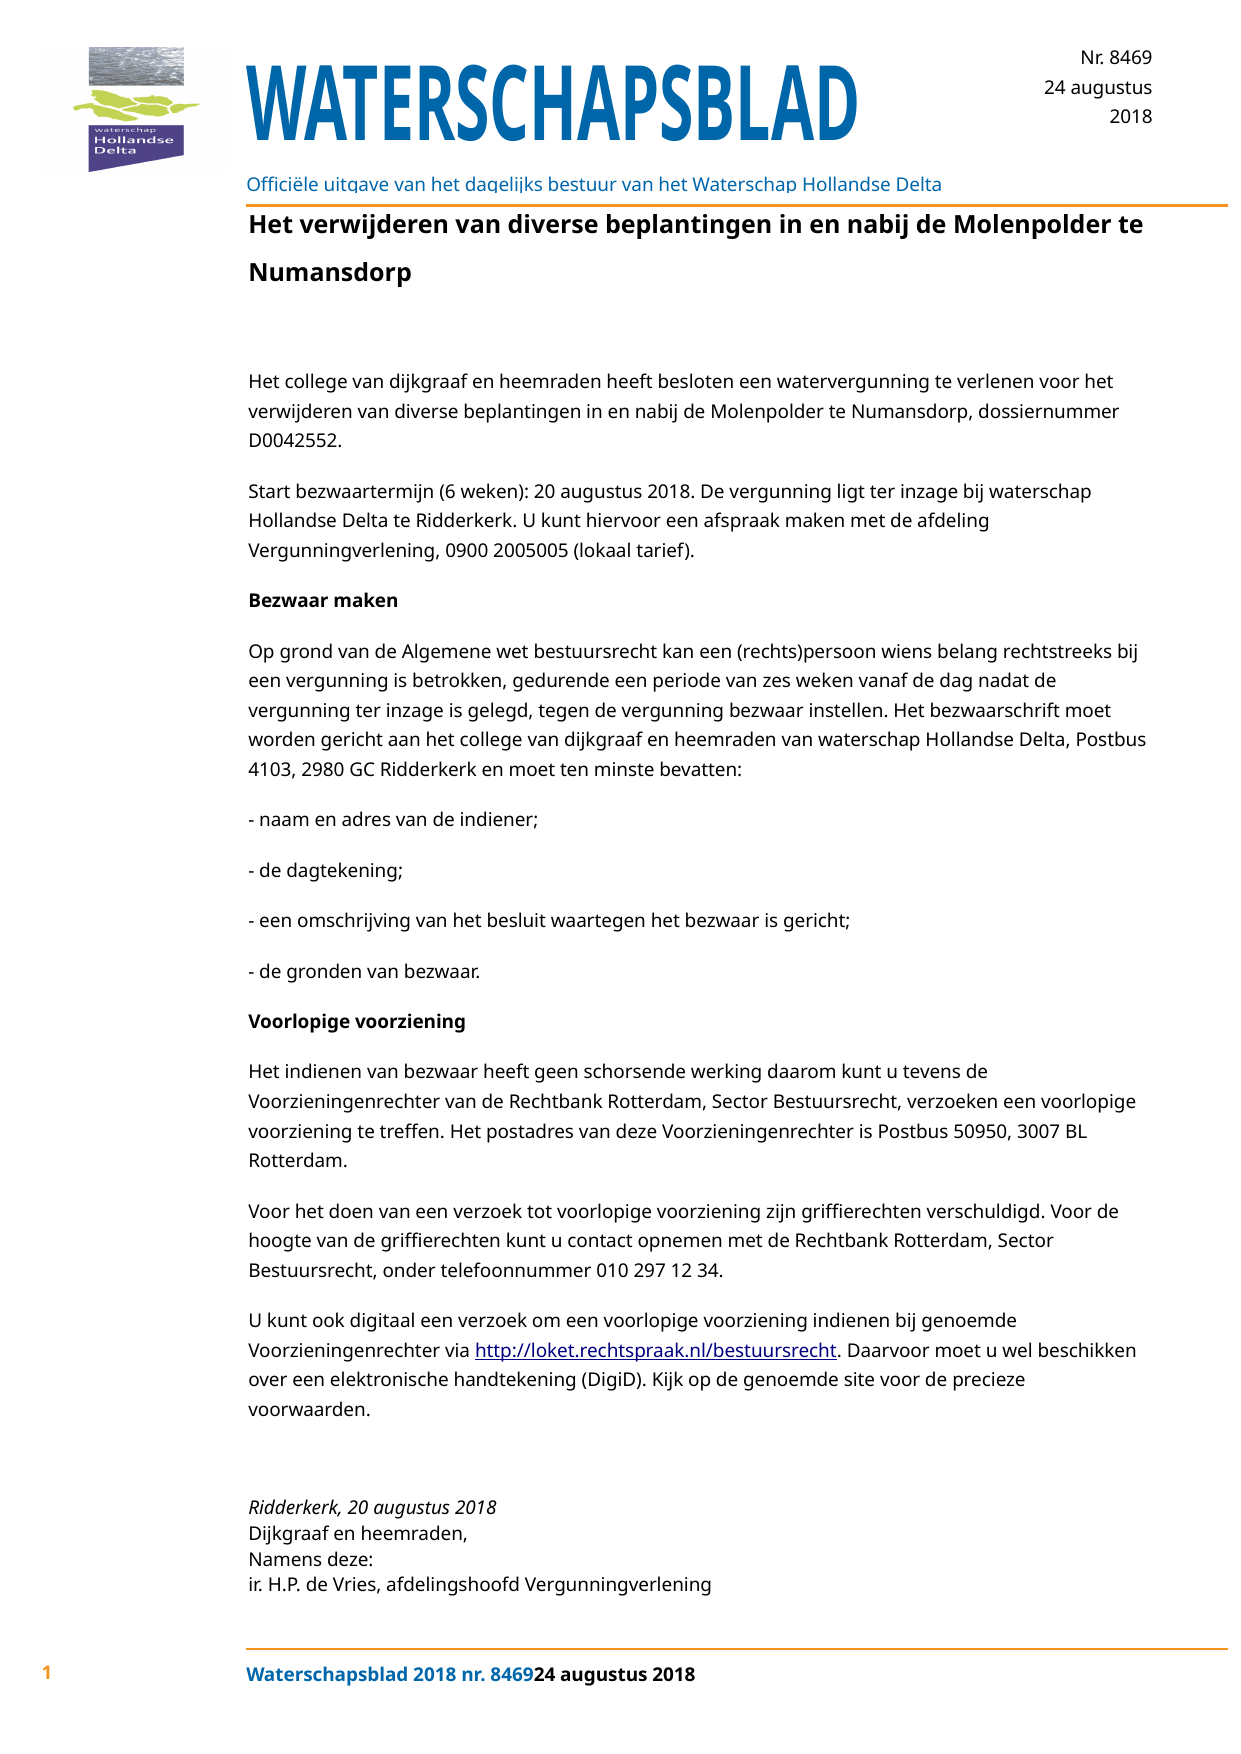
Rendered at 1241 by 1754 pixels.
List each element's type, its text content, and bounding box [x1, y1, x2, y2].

text Namens deze: [248, 1546, 1152, 1572]
text Ridderkerk, 20 augustus 2018 [248, 1494, 1152, 1520]
text - naam en adres van de indiener; [248, 807, 1152, 832]
text Het indienen van bezwaar heeft geen schorsende werking daarom kunt u tevens de Voorzieningenrechter van de Rechtbank Rotterdam, Sector Bestuursrecht, verzoeken een voorlopige voorziening te treffen. Het postadres van deze Voorzieningenrechter is Postbus 50950, 3007 BL Rotterdam. [248, 1059, 1152, 1173]
text Dijkgraaf en heemraden, [248, 1520, 1152, 1546]
text Het college van dijkgraaf en heemraden heeft besloten een watervergunning te verlenen voor het verwijderen van diverse beplantingen in en nabij de Molenpolder te Numansdorp, dossiernummer D0042552. [248, 368, 1152, 453]
text - de dagtekening; [248, 857, 1152, 883]
text - een omschrijving van het besluit waartegen het bezwaar is gericht; [248, 907, 1152, 933]
text Bezwaar maken [248, 587, 1152, 613]
text Het verwijderen van diverse beplantingen in en nabij de Molenpolder te Numansdorp [248, 207, 1152, 288]
picture [41, 47, 231, 172]
text Voorlopige voorziening [248, 1008, 1152, 1034]
text U kunt ook digitaal een verzoek om een voorlopige voorziening indienen bij genoemde Voorzieningenrechter via http://loket.rechtspraak.nl/bestuursrecht. Daarvoor moet u wel beschikken over een elektronische handtekening (DigiD). Kijk op de genoemde site voor de precieze voorwaarden. [248, 1307, 1152, 1422]
text - de gronden van bezwaar. [248, 958, 1152, 984]
text Voor het doen van een verzoek tot voorlopige voorziening zijn griffierechten verschuldigd. Voor de hoogte van de griffierechten kunt u contact opnemen met de Rechtbank Rotterdam, Sector Bestuursrecht, onder telefoonnummer 010 297 12 34. [248, 1198, 1152, 1283]
text Start bezwaartermijn (6 weken): 20 augustus 2018. De vergunning ligt ter inzage bij waterschap Hollandse Delta te Ridderkerk. U kunt hiervoor een afspraak maken met de afdeling Vergunningverlening, 0900 2005005 (lokaal tarief). [248, 478, 1152, 563]
text Op grond van de Algemene wet bestuursrecht kan een (rechts)persoon wiens belang rechtstreeks bij een vergunning is betrokken, gedurende een periode van zes weken vanaf de dag nadat de vergunning ter inzage is gelegd, tegen de vergunning bezwaar instellen. Het bezwaarschrift moet worden gericht aan het college van dijkgraaf en heemraden van waterschap Hollandse Delta, Postbus 4103, 2980 GC Ridderkerk en moet ten minste bevatten: [248, 638, 1152, 782]
text ir. H.P. de Vries, afdelingshoofd Vergunningverlening [248, 1572, 1152, 1597]
